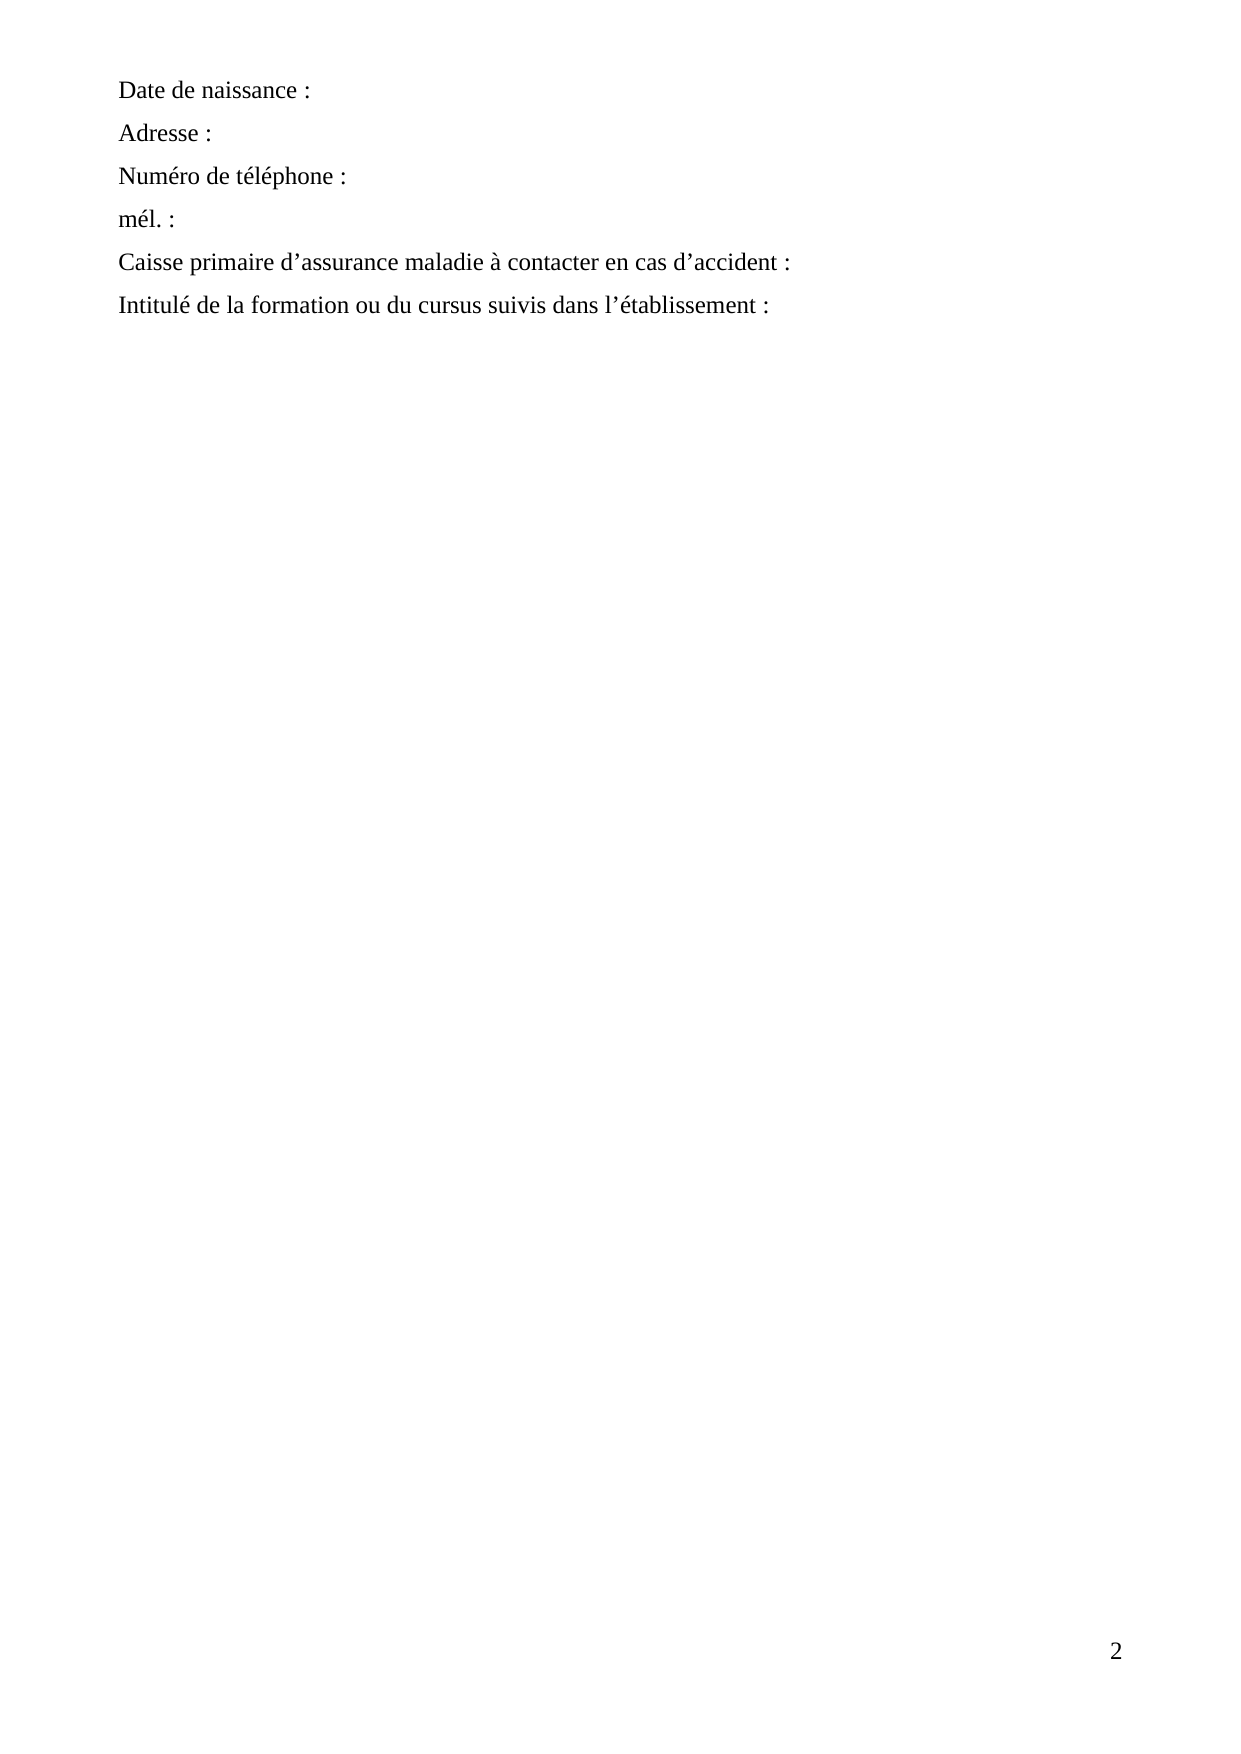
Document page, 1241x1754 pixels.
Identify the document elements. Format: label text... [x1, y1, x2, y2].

text Caisse primaire d’assurance maladie à contacter en cas d’accident : [118, 247, 1122, 276]
text Adresse : [118, 118, 1122, 147]
text Date de naissance : [118, 75, 1122, 104]
text Intitulé de la formation ou du cursus suivis dans l’établissement : [118, 291, 1122, 319]
text mél. : [118, 204, 1122, 233]
text Numéro de téléphone : [118, 161, 1122, 190]
